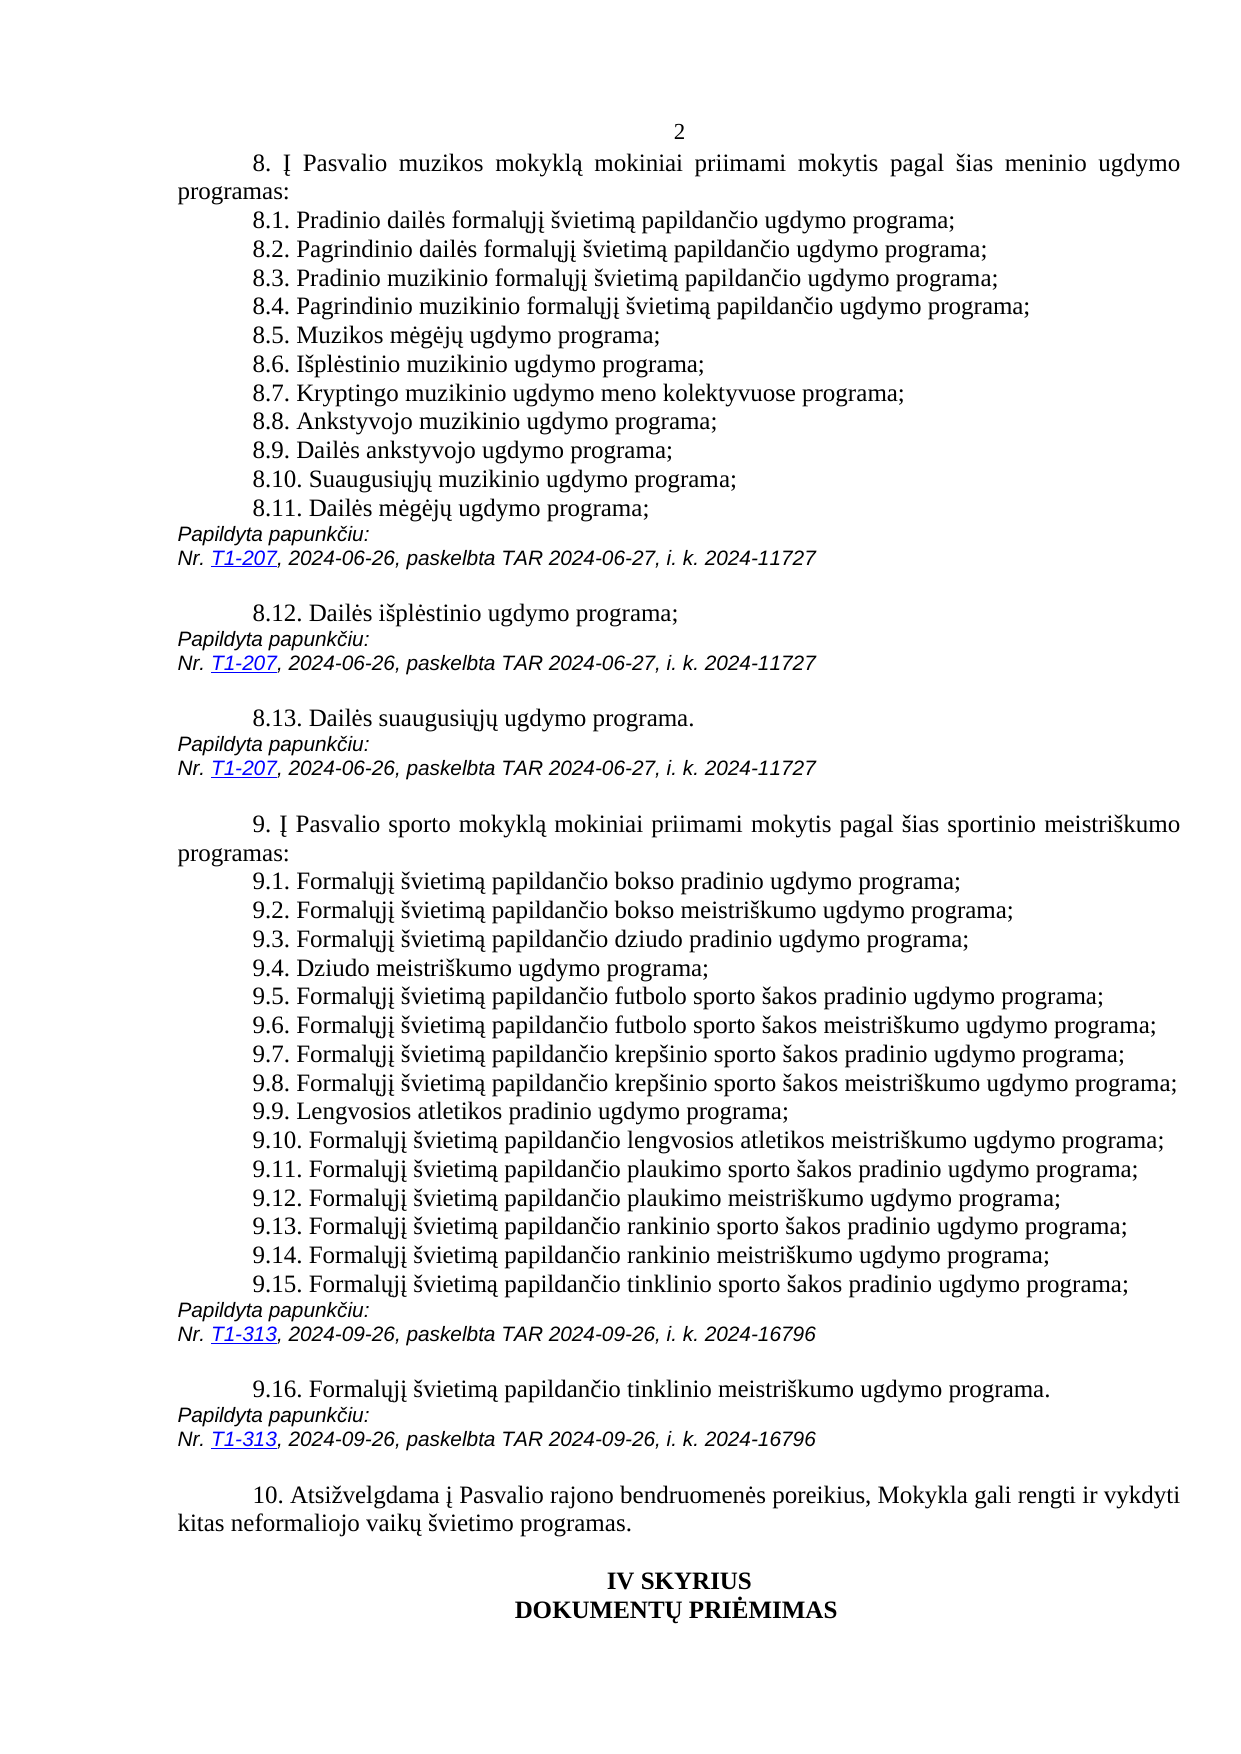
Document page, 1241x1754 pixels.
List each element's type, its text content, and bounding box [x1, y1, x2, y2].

text Papildyta papunkčiu: [177, 521, 1181, 545]
text 9.7. Formalųjį švietimą papildančio krepšinio sporto šakos pradinio ugdymo programa; [177, 1039, 1181, 1068]
text Nr. T1-207, 2024-06-26, paskelbta TAR 2024-06-27, i. k. 2024-11727 [177, 756, 1181, 780]
text 9.13. Formalųjį švietimą papildančio rankinio sporto šakos pradinio ugdymo programa; [177, 1211, 1181, 1240]
text 9.9. Lengvosios atletikos pradinio ugdymo programa; [177, 1096, 1181, 1125]
text 8.13. Dailės suaugusiųjų ugdymo programa. [177, 703, 1181, 732]
text 8.12. Dailės išplėstinio ugdymo programa; [177, 598, 1181, 627]
text 9.10. Formalųjį švietimą papildančio lengvosios atletikos meistriškumo ugdymo programa; [177, 1125, 1181, 1154]
text Nr. T1-207, 2024-06-26, paskelbta TAR 2024-06-27, i. k. 2024-11727 [177, 651, 1181, 675]
text 9. Į Pasvalio sporto mokyklą mokiniai priimami mokytis pagal šias sportinio meistriškumo programas: [177, 809, 1181, 866]
text 8.4. Pagrindinio muzikinio formalųjį švietimą papildančio ugdymo programa; [177, 291, 1181, 320]
text 8.10. Suaugusiųjų muzikinio ugdymo programa; [177, 464, 1181, 493]
text 9.8. Formalųjį švietimą papildančio krepšinio sporto šakos meistriškumo ugdymo programa; [177, 1068, 1181, 1096]
text IV SKYRIUS [177, 1566, 1181, 1595]
text 8.9. Dailės ankstyvojo ugdymo programa; [177, 435, 1181, 464]
text 8.1. Pradinio dailės formalųjį švietimą papildančio ugdymo programa; [177, 205, 1181, 234]
text 8.7. Kryptingo muzikinio ugdymo meno kolektyvuose programa; [177, 378, 1181, 406]
text Papildyta papunkčiu: [177, 732, 1181, 756]
text 9.16. Formalųjį švietimą papildančio tinklinio meistriškumo ugdymo programa. [252, 1374, 1181, 1403]
text 9.15. Formalųjį švietimą papildančio tinklinio sporto šakos pradinio ugdymo programa; [252, 1269, 1181, 1298]
text 8.8. Ankstyvojo muzikinio ugdymo programa; [177, 406, 1181, 435]
text 8.6. Išplėstinio muzikinio ugdymo programa; [177, 349, 1181, 378]
text Nr. T1-313, 2024-09-26, paskelbta TAR 2024-09-26, i. k. 2024-16796 [177, 1427, 1181, 1451]
text 8. Į Pasvalio muzikos mokyklą mokiniai priimami mokytis pagal šias meninio ugdymo programas: [177, 148, 1181, 205]
text 10. Atsižvelgdama į Pasvalio rajono bendruomenės poreikius, Mokykla gali rengti ir vykdyti kitas neformaliojo vaikų švietimo programas. [177, 1480, 1181, 1537]
text 9.14. Formalųjį švietimą papildančio rankinio meistriškumo ugdymo programa; [177, 1240, 1181, 1269]
text Papildyta papunkčiu: [177, 1298, 1181, 1322]
text Papildyta papunkčiu: [177, 1403, 1181, 1427]
text 9.5. Formalųjį švietimą papildančio futbolo sporto šakos pradinio ugdymo programa; [177, 981, 1181, 1010]
text 8.2. Pagrindinio dailės formalųjį švietimą papildančio ugdymo programa; [177, 234, 1181, 263]
text DOKUMENTŲ PRIĖMIMAS [177, 1595, 1181, 1623]
text 9.3. Formalųjį švietimą papildančio dziudo pradinio ugdymo programa; [177, 924, 1181, 953]
text 9.12. Formalųjį švietimą papildančio plaukimo meistriškumo ugdymo programa; [177, 1183, 1181, 1211]
text Nr. T1-313, 2024-09-26, paskelbta TAR 2024-09-26, i. k. 2024-16796 [177, 1322, 1181, 1346]
text 9.2. Formalųjį švietimą papildančio bokso meistriškumo ugdymo programa; [177, 895, 1181, 924]
text 9.4. Dziudo meistriškumo ugdymo programa; [177, 953, 1181, 981]
text 9.6. Formalųjį švietimą papildančio futbolo sporto šakos meistriškumo ugdymo programa; [177, 1010, 1181, 1039]
text 8.11. Dailės mėgėjų ugdymo programa; [177, 493, 1181, 521]
text 9.11. Formalųjį švietimą papildančio plaukimo sporto šakos pradinio ugdymo programa; [177, 1154, 1181, 1183]
text Nr. T1-207, 2024-06-26, paskelbta TAR 2024-06-27, i. k. 2024-11727 [177, 545, 1181, 569]
text 8.5. Muzikos mėgėjų ugdymo programa; [177, 320, 1181, 349]
text Papildyta papunkčiu: [177, 627, 1181, 651]
text 9.1. Formalųjį švietimą papildančio bokso pradinio ugdymo programa; [177, 866, 1181, 895]
text 8.3. Pradinio muzikinio formalųjį švietimą papildančio ugdymo programa; [177, 263, 1181, 291]
